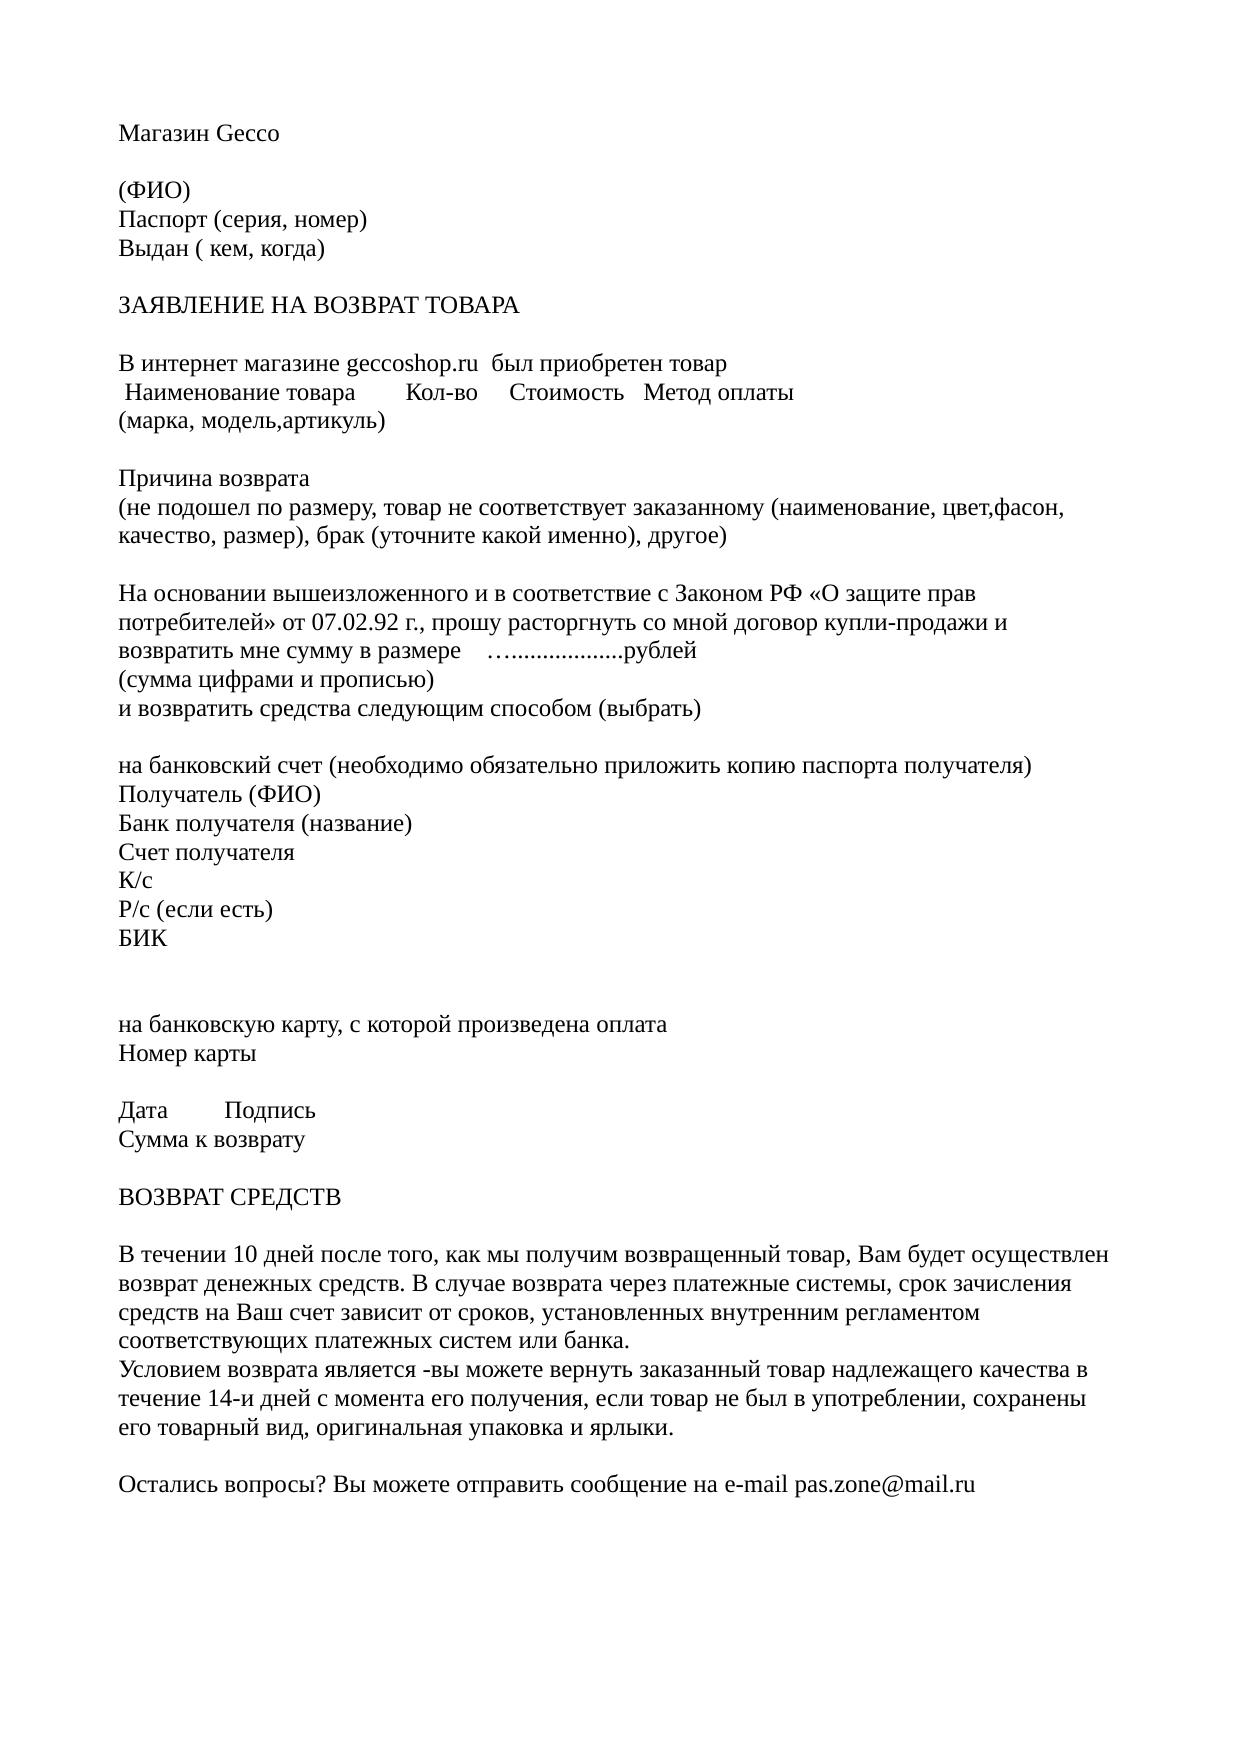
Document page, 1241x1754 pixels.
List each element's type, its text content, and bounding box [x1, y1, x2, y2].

text Р/c (если есть) [118, 894, 1122, 923]
text и возвратить средства следующим способом (выбрать) [118, 693, 1122, 722]
text На основании вышеизложенного и в соответствие с Законом РФ «О защите прав потребителей» от 07.02.92 г., прошу расторгнуть со мной договор купли-продажи и возвратить мне сумму в размере …..................рублей [118, 578, 1122, 664]
text на банковский счет (необходимо обязательно приложить копию паспорта получателя) [118, 751, 1122, 779]
text Счет получателя [118, 837, 1122, 866]
text Магазин Gecco [118, 118, 1122, 147]
text Банк получателя (название) [118, 808, 1122, 837]
text на банковскую карту, с которой произведена оплата [118, 1009, 1122, 1038]
text Паспорт (серия, номер) [118, 204, 1122, 233]
text (марка, модель,артикуль) [118, 406, 1122, 434]
text В интернет магазине geccoshop.ru был приобретен товар [118, 348, 1122, 377]
text Выдан ( кем, когда) [118, 233, 1122, 262]
text БИК [118, 923, 1122, 952]
text Наименование товара Кол-во Стоимость Метод оплаты [118, 377, 1122, 406]
text К/с [118, 866, 1122, 894]
text Причина возврата [118, 463, 1122, 492]
text Сумма к возврату [118, 1124, 1122, 1153]
text (ФИО) [118, 176, 1122, 204]
text ЗАЯВЛЕНИЕ НА ВОЗВРАТ ТОВАРА [118, 291, 1122, 319]
text Номер карты [118, 1038, 1122, 1067]
text ВОЗВРАТ СРЕДСТВ [118, 1182, 1122, 1211]
text Дата Подпись [118, 1096, 1122, 1124]
text Условием возврата является -вы можете вернуть заказанный товар надлежащего качества в течение 14-и дней с момента его получения, если товар не был в употреблении, сохранены его товарный вид, оригинальная упаковка и ярлыки. [118, 1354, 1122, 1441]
text Получатель (ФИО) [118, 779, 1122, 808]
text В течении 10 дней после того, как мы получим возвращенный товар, Вам будет осуществлен возврат денежных средств. В случае возврата через платежные системы, срок зачисления средств на Ваш счет зависит от сроков, установленных внутренним регламентом соответствующих платежных систем или банка. [118, 1239, 1122, 1354]
text (сумма цифрами и прописью) [118, 664, 1122, 693]
text (не подошел по размеру, товар не соответствует заказанному (наименование, цвет,фасон, качество, размер), брак (уточните какой именно), другое) [118, 492, 1122, 549]
text Остались вопросы? Вы можете отправить сообщение на e-mail pas.zone@mail.ru [118, 1469, 1122, 1498]
